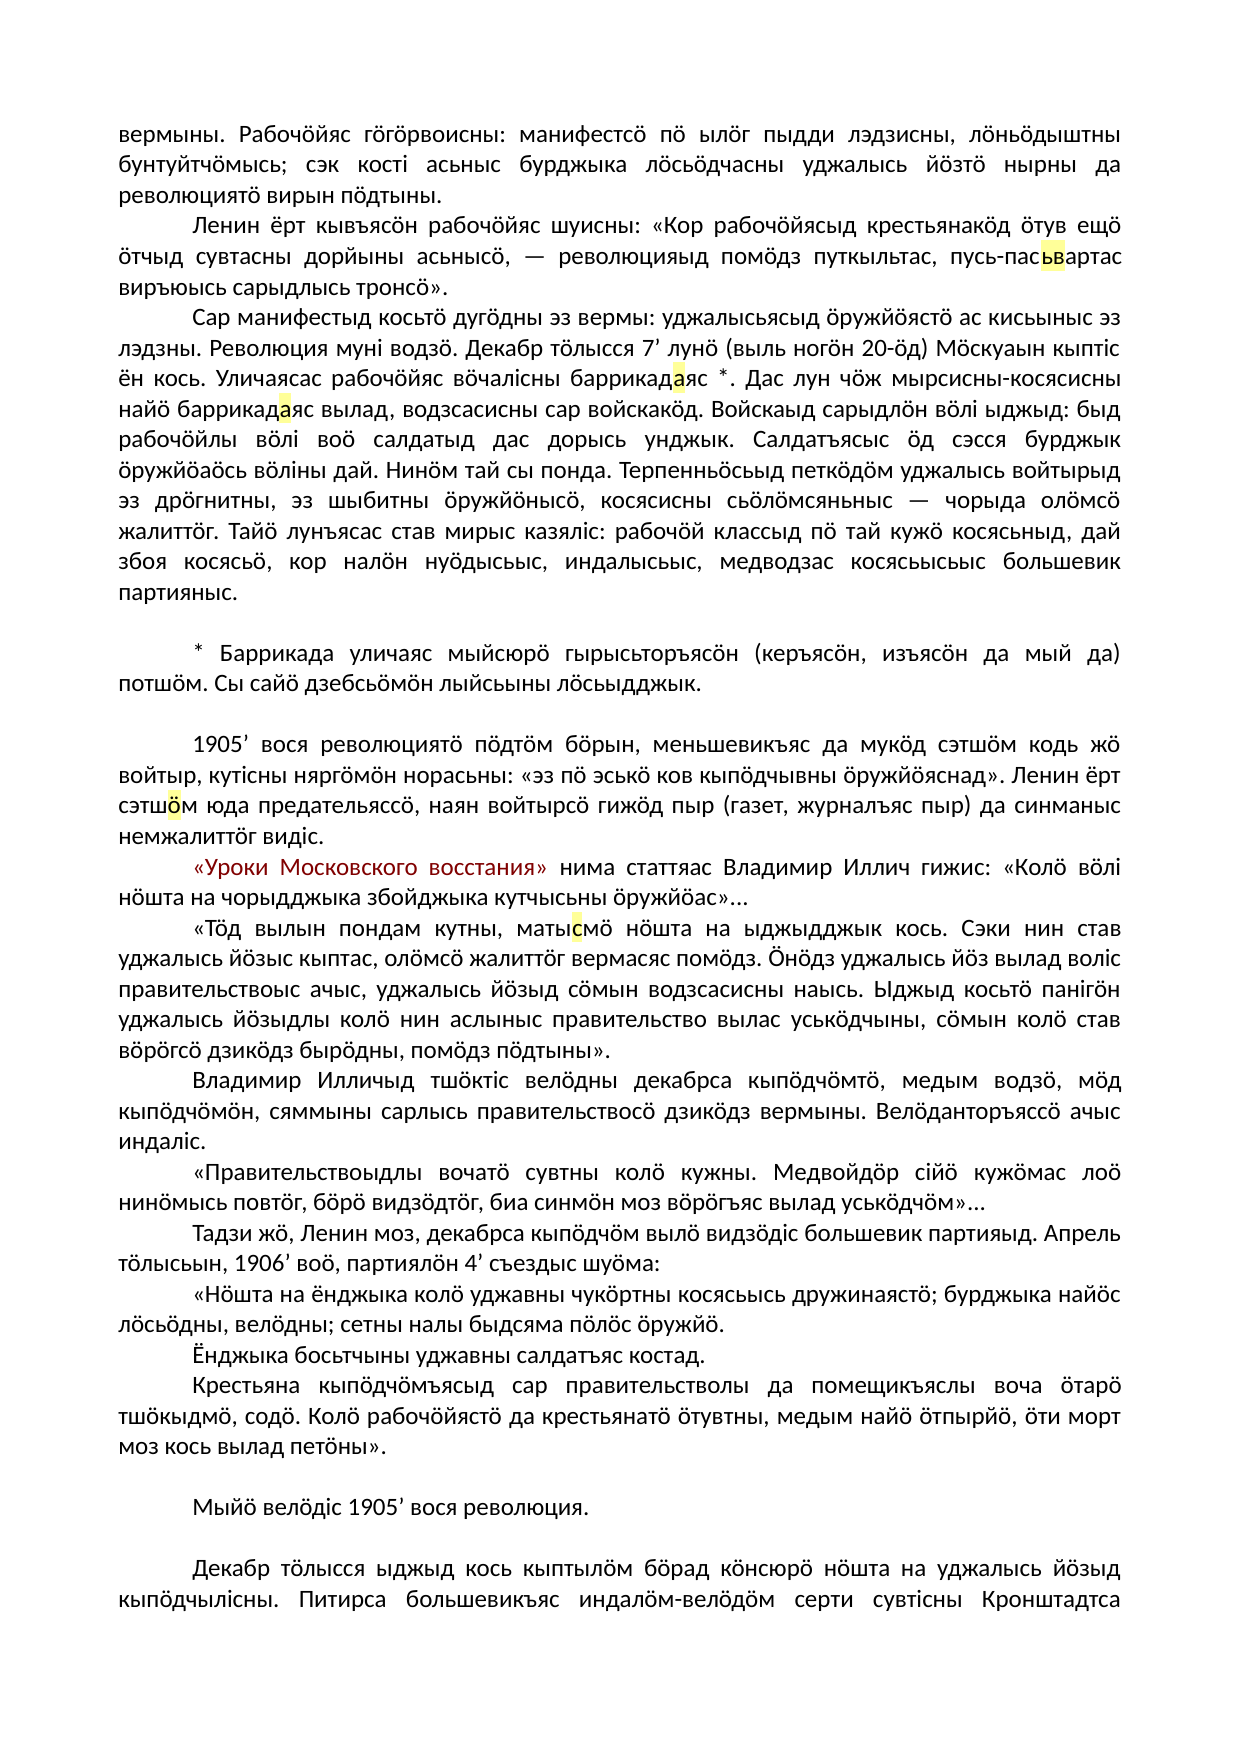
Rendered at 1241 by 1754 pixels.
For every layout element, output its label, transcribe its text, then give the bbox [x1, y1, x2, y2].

text «Тӧд вылын пондам кутны, матысмӧ нӧшта на ыджыдджык кось. Сэки нин став уджалысь йӧзыс кыптас, олӧмсӧ жалиттӧг вермасяс помӧдз. Ӧнӧдз уджалысь йӧз вылад воліс правительствоыс ачыс, уджалысь йӧзыд сӧмын водзсасисны наысь. Ыджыд косьтӧ панігӧн уджалысь йӧзыдлы колӧ нин аслыныс правительство вылас уськӧдчыны, сӧмын колӧ став вӧрӧгсӧ дзикӧдз бырӧдны, помӧдз пӧдтыны». [118, 912, 1122, 1064]
text Крестьяна кыпӧдчӧмъясыд сар правительстволы да помещикъяслы воча ӧтарӧ тшӧкыдмӧ, содӧ. Колӧ рабочӧйястӧ да крестьянатӧ ӧтувтны, медым найӧ ӧтпырйӧ, ӧти морт моз кось вылад петӧны». [118, 1369, 1122, 1461]
text Ёнджыка босьтчыны уджавны салдатъяс костад. [118, 1339, 1122, 1369]
text «Правительствоыдлы вочатӧ сувтны колӧ кужны. Медвойдӧр сійӧ кужӧмас лоӧ нинӧмысь повтӧг, бӧрӧ видзӧдтӧг, биа синмӧн моз вӧрӧгъяс вылад уськӧдчӧм»... [118, 1156, 1122, 1217]
text «Нӧшта на ёнджыка колӧ уджавны чукӧртны косясьысь дружинаястӧ; бурджыка найӧс лӧсьӧдны, велӧдны; сетны налы быдсяма пӧлӧс ӧружйӧ. [118, 1278, 1122, 1339]
text Мыйӧ велӧдіс 1905ʼ вося революция. [118, 1492, 1122, 1522]
text 1905ʼ вося революциятӧ пӧдтӧм бӧрын, меньшевикъяс да мукӧд сэтшӧм кодь жӧ войтыр, кутісны няргӧмӧн норасьны: «эз пӧ эськӧ ков кыпӧдчывны ӧружйӧяснад». Ленин ёрт сэтшӧм юда предательяссӧ, наян войтырсӧ гижӧд пыр (газет, журналъяс пыр) да синманыс немжалиттӧг видіс. [118, 728, 1122, 851]
text Сар манифестыд косьтӧ дугӧдны эз вермы: уджалысьясыд ӧружйӧястӧ ас кисьыныс эз лэдзны. Революция муні водзӧ. Декабр тӧлысся 7ʼ лунӧ (выль ногӧн 20-ӧд) Мӧскуаын кыптіс ён кось. Уличаясас рабочӧйяс вӧчалісны баррикадаяс *. Дас лун чӧж мырсисны-косясисны найӧ баррикадаяс вылад, водзсасисны сар войскакӧд. Войскаыд сарыдлӧн вӧлі ыджыд: быд рабочӧйлы вӧлі воӧ салдатыд дас дорысь унджык. Салдатъясыс ӧд сэсся бурджык ӧружйӧаӧсь вӧліны дай. Нинӧм тай сы понда. Терпенньӧсьыд петкӧдӧм уджалысь войтырыд эз дрӧгнитны, эз шыбитны ӧружйӧнысӧ, косясисны сьӧлӧмсяньныс — чорыда олӧмсӧ жалиттӧг. Тайӧ лунъясас став мирыс казяліс: рабочӧй классыд пӧ тай кужӧ косясьныд, дай збоя косясьӧ, кор налӧн нуӧдысьыс, индалысьыс, медводзас косясьысьыс большевик партияныс. [118, 301, 1122, 606]
text Ленин ёрт кывъясӧн рабочӧйяс шуисны: «Кор рабочӧйясыд крестьянакӧд ӧтув ещӧ ӧтчыд сувтасны дорйыны асьнысӧ, — революцияыд помӧдз путкыльтас, пусь-пасьвартас виръюысь сарыдлысь тронсӧ». [118, 210, 1122, 301]
text Тадзи жӧ, Ленин моз, декабрса кыпӧдчӧм вылӧ видзӧдіс большевик партияыд. Апрель тӧлысьын, 1906ʼ воӧ, партиялӧн 4ʼ съездыс шуӧма: [118, 1217, 1122, 1278]
text вермыны. Рабочӧйяс гӧгӧрвоисны: манифестсӧ пӧ ылӧг пыдди лэдзисны, лӧньӧдыштны бунтуйтчӧмысь; сэк кості асьныс бурджыка лӧсьӧдчасны уджалысь йӧзтӧ нырны да революциятӧ вирын пӧдтыны. [118, 118, 1122, 210]
text Владимир Илличыд тшӧктіс велӧдны декабрса кыпӧдчӧмтӧ, медым водзӧ, мӧд кыпӧдчӧмӧн, сяммыны сарлысь правительствосӧ дзикӧдз вермыны. Велӧданторъяссӧ ачыс индаліс. [118, 1064, 1122, 1156]
text Декабр тӧлысся ыджыд кось кыптылӧм бӧрад кӧнсюрӧ нӧшта на уджалысь йӧзыд кыпӧдчылісны. Питирса большевикъяс индалӧм-велӧдӧм серти сувтісны Кронштадтса [118, 1553, 1122, 1614]
text «Уроки Московского восстания» нима статтяас Владимир Иллич гижис: «Колӧ вӧлі нӧшта на чорыдджыка збойджыка кутчысьны ӧружйӧас»... [118, 851, 1122, 912]
text * Баррикада уличаяс мыйсюрӧ гырысьторъясӧн (керъясӧн, изъясӧн да мый да) потшӧм. Сы сайӧ дзебсьӧмӧн лыйсьыны лӧсьыдджык. [118, 637, 1122, 698]
